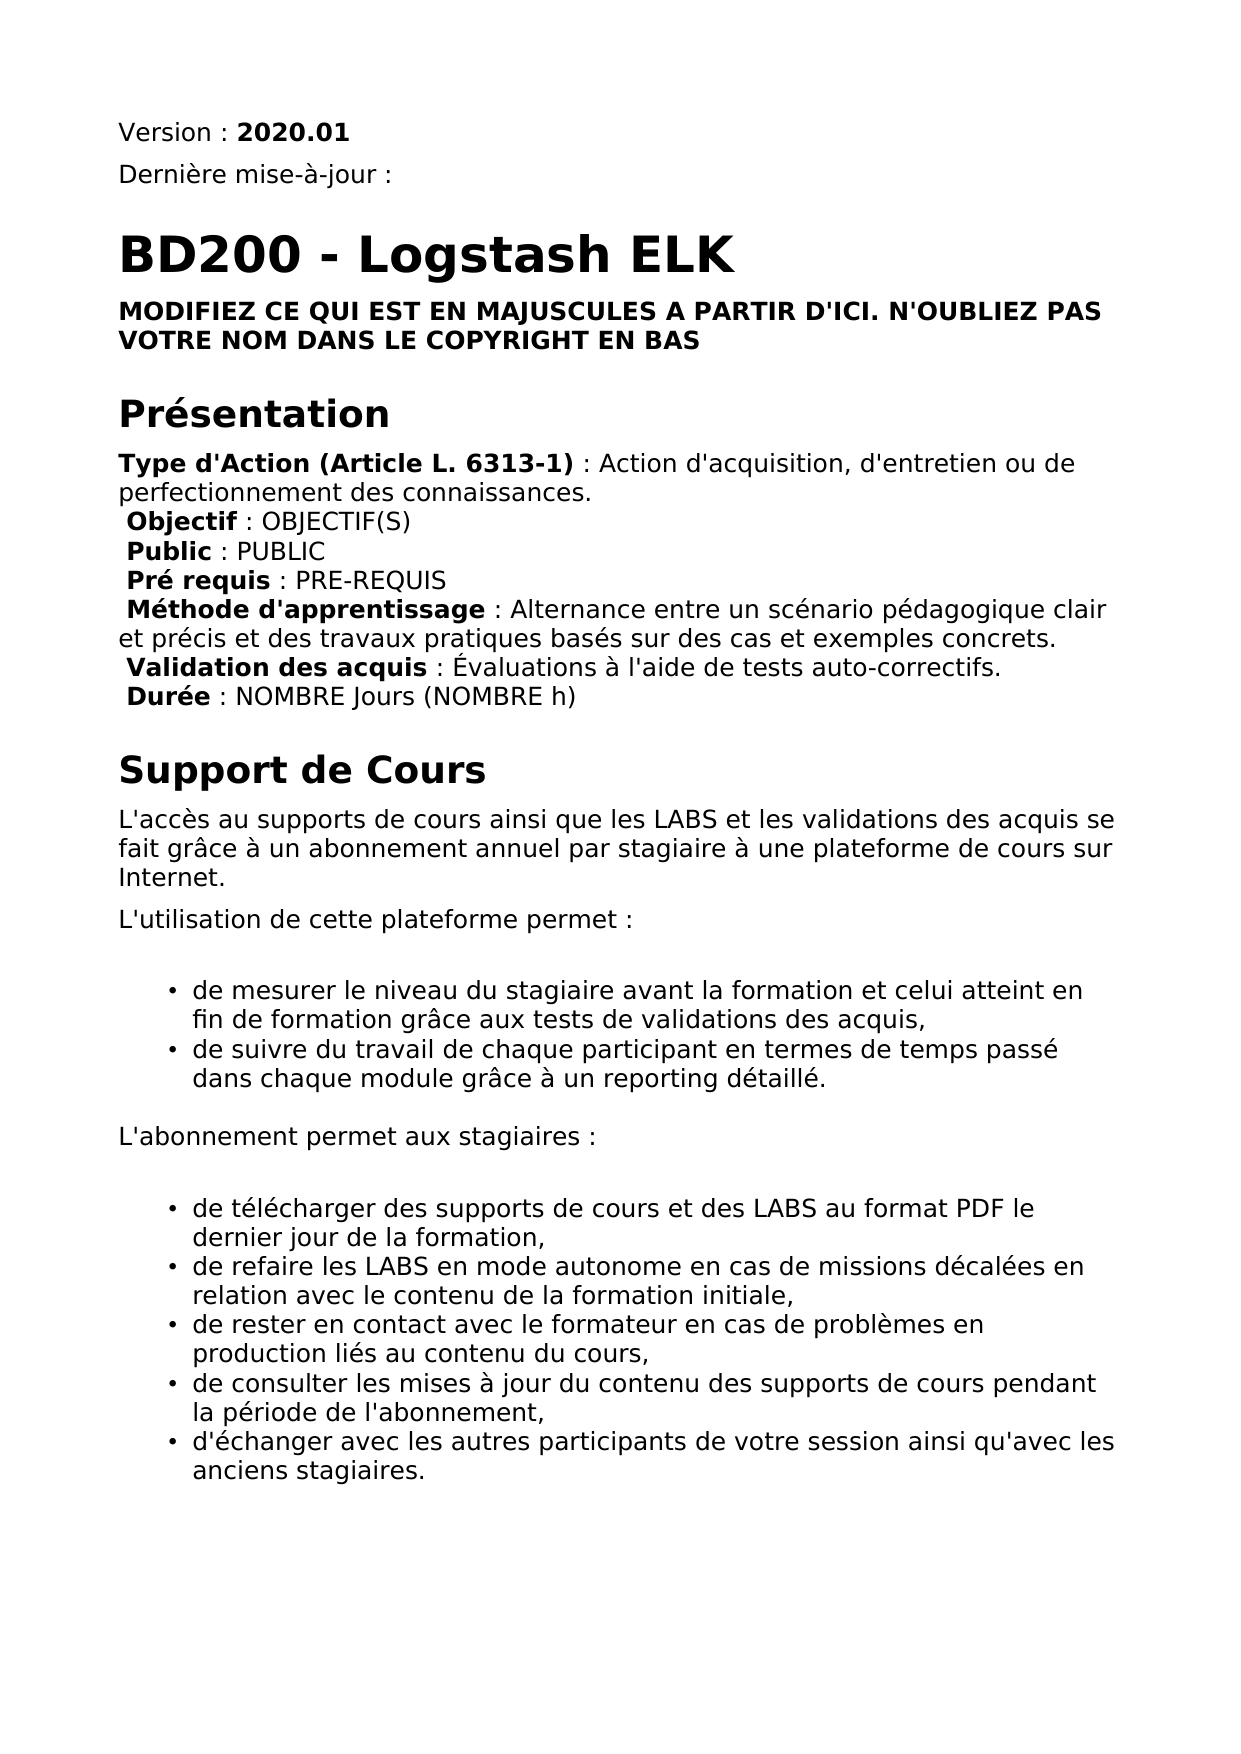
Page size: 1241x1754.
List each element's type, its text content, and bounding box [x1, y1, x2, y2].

subtitle BD200 - Logstash ELK [118, 226, 1122, 285]
text L'utilisation de cette plateforme permet : [118, 905, 1122, 934]
list de mesurer le niveau du stagiaire avant la formation et celui atteint en fin de formation grâce aux tests de validations des acquis, [177, 976, 1122, 1035]
list de refaire les LABS en mode autonome en cas de missions décalées en relation avec le contenu de la formation initiale, [177, 1252, 1122, 1310]
subtitle Présentation [118, 393, 1122, 437]
text MODIFIEZ CE QUI EST EN MAJUSCULES A PARTIR D'ICI. N'OUBLIEZ PAS VOTRE NOM DANS LE COPYRIGHT EN BAS [118, 297, 1122, 356]
list de télécharger des supports de cours et des LABS au format PDF le dernier jour de la formation, [177, 1194, 1122, 1252]
list d'échanger avec les autres participants de votre session ainsi qu'avec les anciens stagiaires. [177, 1427, 1122, 1485]
subtitle Support de Cours [118, 749, 1122, 793]
text L'accès au supports de cours ainsi que les LABS et les validations des acquis se fait grâce à un abonnement annuel par stagiaire à une plateforme de cours sur Internet. [118, 805, 1122, 893]
text Version : 2020.01 [118, 118, 1122, 147]
list de consulter les mises à jour du contenu des supports de cours pendant la période de l'abonnement, [177, 1369, 1122, 1427]
text Dernière mise-à-jour : [118, 160, 1122, 189]
text L'abonnement permet aux stagiaires : [118, 1123, 1122, 1152]
list de rester en contact avec le formateur en cas de problèmes en production liés au contenu du cours, [177, 1310, 1122, 1369]
list de suivre du travail de chaque participant en termes de temps passé dans chaque module grâce à un reporting détaillé. [177, 1035, 1122, 1093]
text Type d'Action (Article L. 6313-1) : Action d'acquisition, d'entretien ou de perfectionnement des connaissances. Objectif : OBJECTIF(S) Public : PUBLIC Pré requis : PRE-REQUIS Méthode d'apprentissage : Alternance entre un scénario pédagogique clair et précis et des travaux pratiques basés sur des cas et exemples concrets. Validation des acquis : Évaluations à l'aide de tests auto-correctifs. Durée : NOMBRE Jours (NOMBRE h) [118, 449, 1122, 712]
